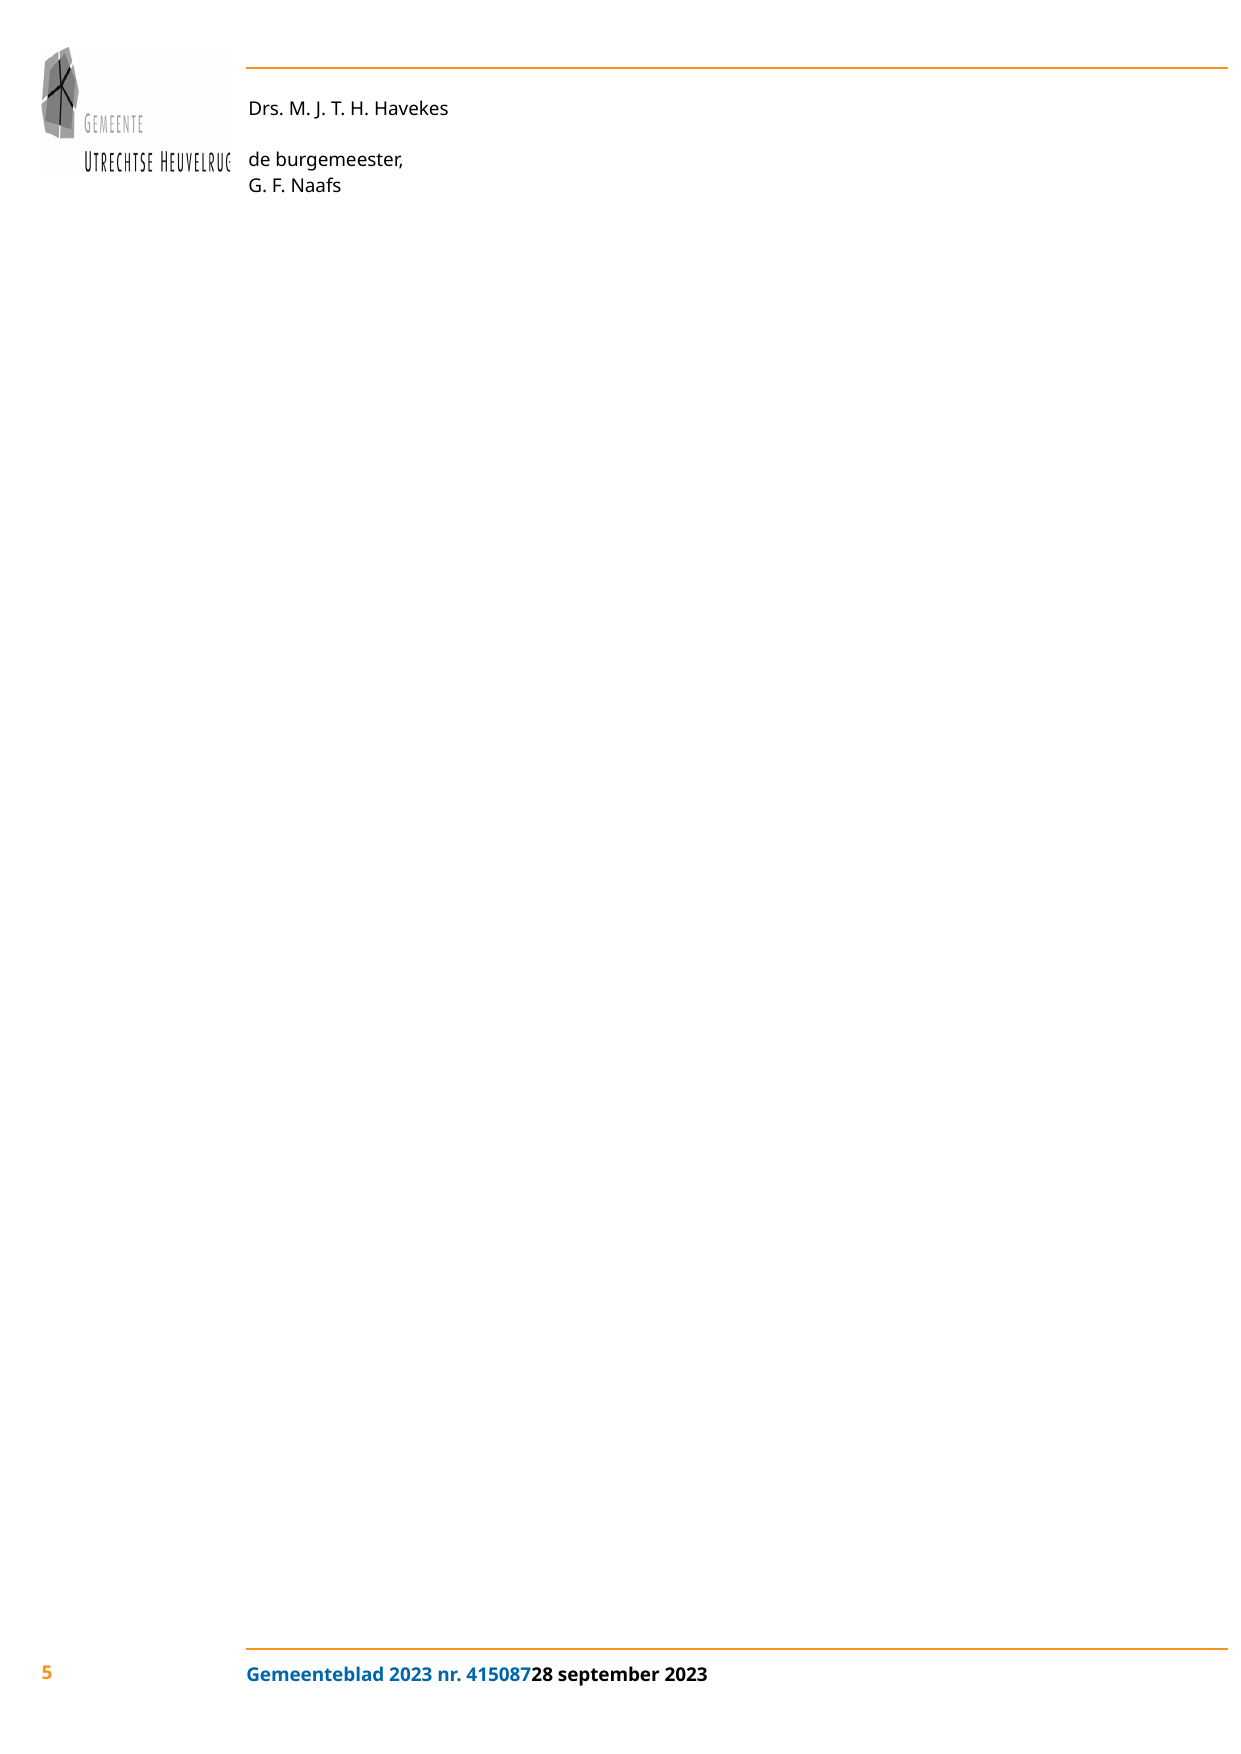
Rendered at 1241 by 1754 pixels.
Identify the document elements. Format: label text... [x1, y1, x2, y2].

text de burgemeester, [248, 146, 1152, 172]
text G. F. Naafs [248, 172, 1152, 198]
picture [41, 47, 231, 172]
text Drs. M. J. T. H. Havekes [248, 95, 1152, 121]
